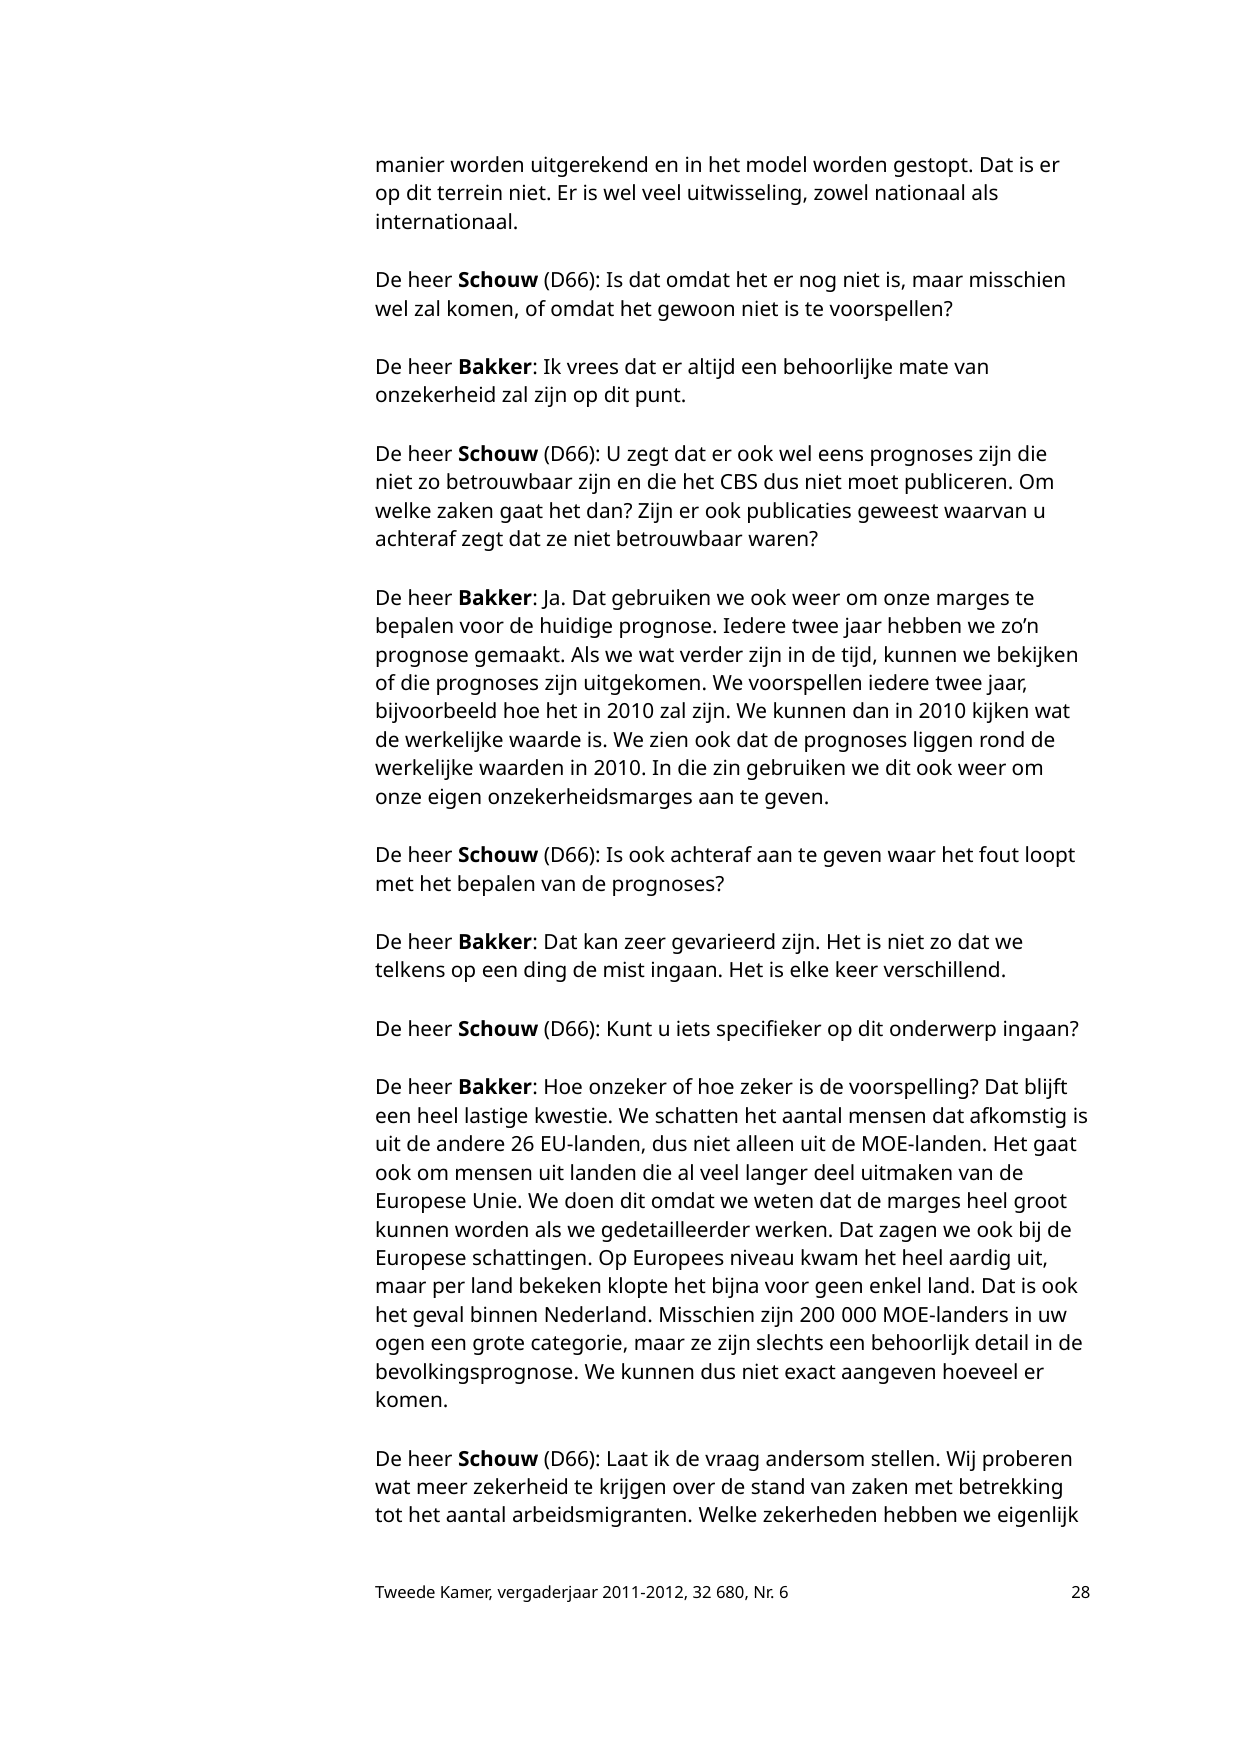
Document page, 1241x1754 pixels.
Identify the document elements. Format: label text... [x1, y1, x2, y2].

text De heer Bakker: Ja. Dat gebruiken we ook weer om onze marges te bepalen voor de huidige prognose. Iedere twee jaar hebben we zo’n prognose gemaakt. Als we wat verder zijn in de tijd, kunnen we bekijken of die prognoses zijn uitgekomen. We voorspellen iedere twee jaar, bijvoorbeeld hoe het in 2010 zal zijn. We kunnen dan in 2010 kijken wat de werkelijke waarde is. We zien ook dat de prognoses liggen rond de werkelijke waarden in 2010. In die zin gebruiken we dit ook weer om onze eigen onzekerheidsmarges aan te geven. [375, 583, 1090, 810]
text De heer Schouw (D66): Is dat omdat het er nog niet is, maar misschien wel zal komen, of omdat het gewoon niet is te voorspellen? [375, 265, 1090, 322]
text De heer Schouw (D66): Laat ik de vraag andersom stellen. Wij proberen wat meer zekerheid te krijgen over de stand van zaken met betrekking tot het aantal arbeidsmigranten. Welke zekerheden hebben we eigenlijk [375, 1444, 1090, 1529]
text De heer Schouw (D66): Is ook achteraf aan te geven waar het fout loopt met het bepalen van de prognoses? [375, 840, 1090, 897]
text De heer Bakker: Hoe onzeker of hoe zeker is de voorspelling? Dat blijft een heel lastige kwestie. We schatten het aantal mensen dat afkomstig is uit de andere 26 EU-landen, dus niet alleen uit de MOE-landen. Het gaat ook om mensen uit landen die al veel langer deel uitmaken van de Europese Unie. We doen dit omdat we weten dat de marges heel groot kunnen worden als we gedetailleerder werken. Dat zagen we ook bij de Europese schattingen. Op Europees niveau kwam het heel aardig uit, maar per land bekeken klopte het bijna voor geen enkel land. Dat is ook het geval binnen Nederland. Misschien zijn 200 000 MOE-landers in uw ogen een grote categorie, maar ze zijn slechts een behoorlijk detail in de bevolkingsprognose. We kunnen dus niet exact aangeven hoeveel er komen. [375, 1072, 1090, 1414]
text De heer Bakker: Ik vrees dat er altijd een behoorlijke mate van onzekerheid zal zijn op dit punt. [375, 352, 1090, 409]
text De heer Bakker: Dat kan zeer gevarieerd zijn. Het is niet zo dat we telkens op een ding de mist ingaan. Het is elke keer verschillend. [375, 927, 1090, 984]
text manier worden uitgerekend en in het model worden gestopt. Dat is er op dit terrein niet. Er is wel veel uitwisseling, zowel nationaal als internationaal. [375, 150, 1090, 235]
text De heer Schouw (D66): U zegt dat er ook wel eens prognoses zijn die niet zo betrouwbaar zijn en die het CBS dus niet moet publiceren. Om welke zaken gaat het dan? Zijn er ook publicaties geweest waarvan u achteraf zegt dat ze niet betrouwbaar waren? [375, 439, 1090, 553]
text De heer Schouw (D66): Kunt u iets specifieker op dit onderwerp ingaan? [375, 1014, 1090, 1042]
